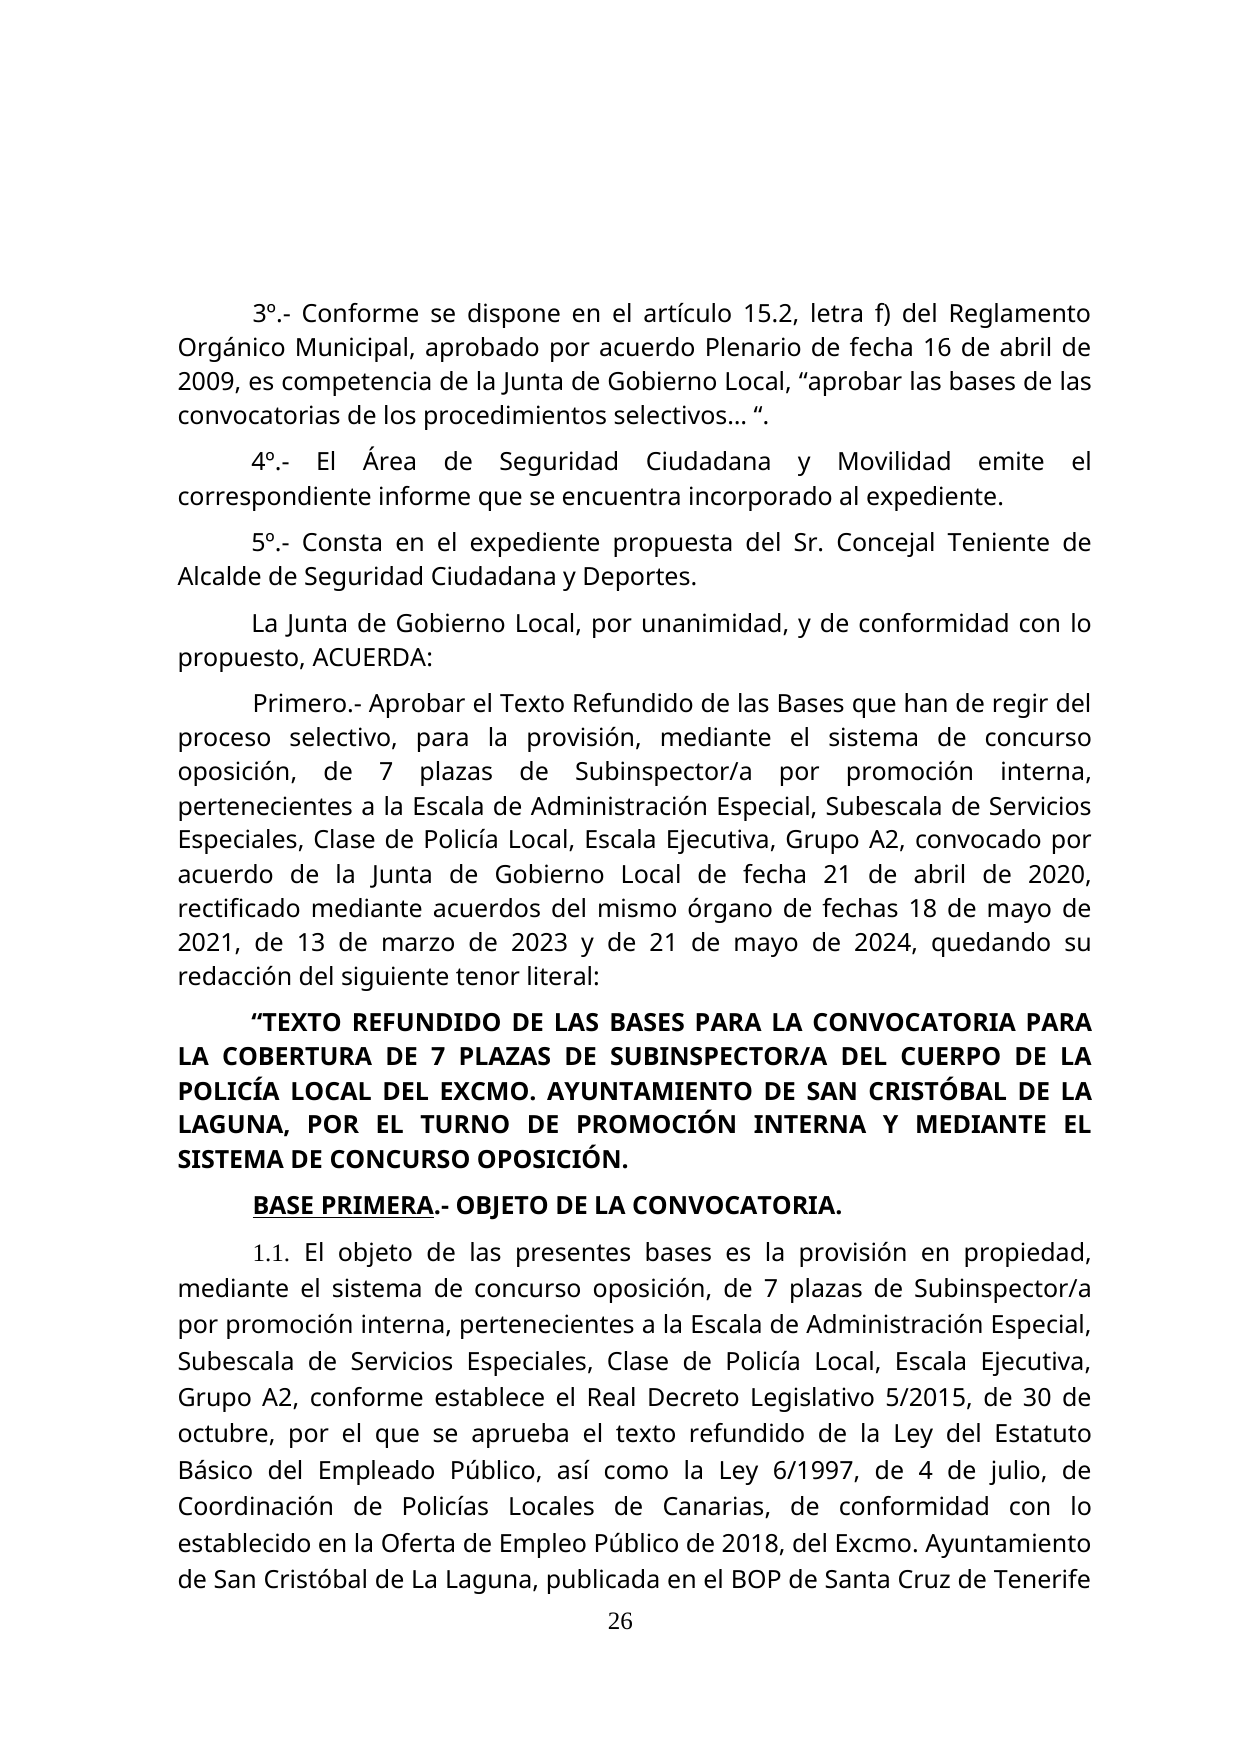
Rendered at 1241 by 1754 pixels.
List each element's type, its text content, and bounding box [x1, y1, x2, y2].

text 3º.- Conforme se dispone en el artículo 15.2, letra f) del Reglamento Orgánico Municipal, aprobado por acuerdo Plenario de fecha 16 de abril de 2009, es competencia de la Junta de Gobierno Local, “aprobar las bases de las convocatorias de los procedimientos selectivos… “. [177, 295, 1093, 432]
text Primero.- Aprobar el Texto Refundido de las Bases que han de regir del proceso selectivo, para la provisión, mediante el sistema de concurso oposición, de 7 plazas de Subinspector/a por promoción interna, pertenecientes a la Escala de Administración Especial, Subescala de Servicios Especiales, Clase de Policía Local, Escala Ejecutiva, Grupo A2, convocado por acuerdo de la Junta de Gobierno Local de fecha 21 de abril de 2020, rectificado mediante acuerdos del mismo órgano de fechas 18 de mayo de 2021, de 13 de marzo de 2023 y de 21 de mayo de 2024, quedando su redacción del siguiente tenor literal: [177, 686, 1093, 992]
list El objeto de las presentes bases es la provisión en propiedad, mediante el sistema de concurso oposición, de 7 plazas de Subinspector/a por promoción interna, pertenecientes a la Escala de Administración Especial, Subescala de Servicios Especiales, Clase de Policía Local, Escala Ejecutiva, Grupo A2, conforme establece el Real Decreto Legislativo 5/2015, de 30 de octubre, por el que se aprueba el texto refundido de la Ley del Estatuto Básico del Empleado Público, así como la Ley 6/1997, de 4 de julio, de Coordinación de Policías Locales de Canarias, de conformidad con lo establecido en la Oferta de Empleo Público de 2018, del Excmo. Ayuntamiento de San Cristóbal de La Laguna, publicada en el BOP de Santa Cruz de Tenerife [177, 1234, 1093, 1596]
text La Junta de Gobierno Local, por unanimidad, y de conformidad con lo propuesto, ACUERDA: [177, 605, 1093, 673]
subtitle BASE PRIMERA.- OBJETO DE LA CONVOCATORIA. [177, 1188, 1093, 1222]
text 5º.- Consta en el expediente propuesta del Sr. Concejal Teniente de Alcalde de Seguridad Ciudadana y Deportes. [177, 525, 1093, 593]
text 4º.- El Área de Seguridad Ciudadana y Movilidad emite el correspondiente informe que se encuentra incorporado al expediente. [177, 444, 1093, 512]
subtitle “TEXTO REFUNDIDO DE LAS BASES PARA LA CONVOCATORIA PARA LA COBERTURA DE 7 PLAZAS DE SUBINSPECTOR/A DEL CUERPO DE LA POLICÍA LOCAL DEL EXCMO. AYUNTAMIENTO DE SAN CRISTÓBAL DE LA LAGUNA, POR EL TURNO DE PROMOCIÓN INTERNA Y MEDIANTE EL SISTEMA DE CONCURSO OPOSICIÓN. [177, 1005, 1093, 1175]
